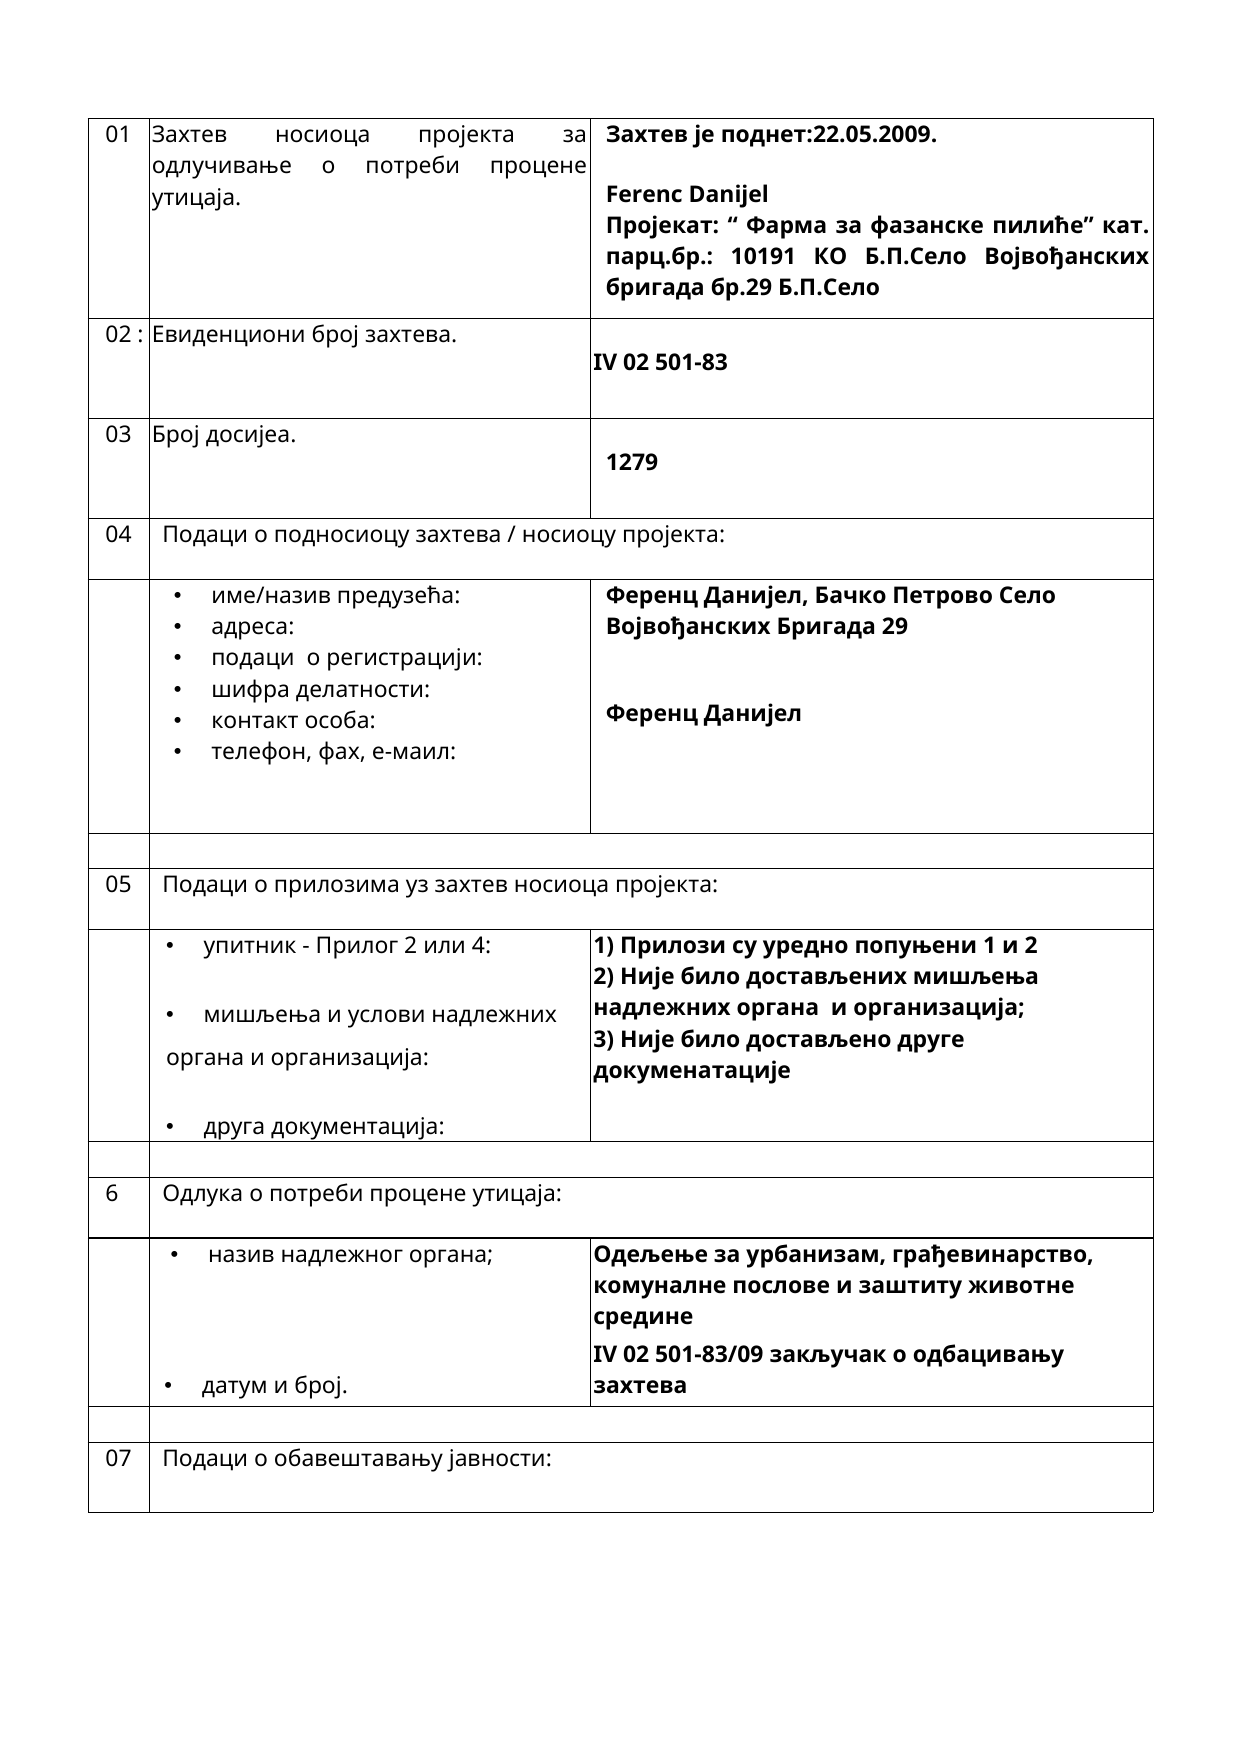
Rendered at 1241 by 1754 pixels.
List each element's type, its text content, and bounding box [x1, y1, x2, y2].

table_cell Подаци о прилозима уз захтев носиоца пројекта: [150, 869, 1153, 929]
table_cell 07 [89, 1443, 149, 1512]
table_cell Ференц Данијел, Бачко Петрово Село Војвођанских Бригада 29 Ференц Данијел [591, 580, 1153, 833]
table_cell Одлука о потреби процене утицаја: [150, 1178, 1153, 1237]
table_cell Подаци о подносиоцу захтева / носиоцу пројекта: [150, 519, 1153, 579]
table_cell 05 [89, 869, 149, 929]
table_header Захтев носиоца пројекта за одлучивање о потреби процене утицаја. [150, 119, 590, 318]
table_cell [150, 834, 1153, 868]
table_cell 04 [89, 519, 149, 579]
table_cell [89, 580, 149, 833]
table_header 01 [89, 119, 149, 318]
table_cell 03 [89, 419, 149, 518]
table_cell 6 [89, 1178, 149, 1237]
table_cell 1) Прилози су уредно попуњени 1 и 2 2) Није било достављених мишљења надлежних органа и организација; 3) Није било достављено друге докуменатације [591, 930, 1153, 1141]
table_cell Евиденциони број захтева. [150, 319, 590, 418]
table_cell [150, 1142, 1153, 1177]
table_cell Подаци о обавештавању јавности: [150, 1443, 1153, 1512]
table_cell [89, 930, 149, 1141]
table_cell Број досијеа. [150, 419, 590, 518]
table_cell [150, 1407, 1153, 1442]
table_cell [89, 834, 149, 868]
table_cell [89, 1407, 149, 1442]
table_header Захтев је поднет:22.05.2009. Ferenc Danijel Пројекат: “ Фарма за фазанске пилиће” кат. парц.бр.: 10191 КО Б.П.Село Војвођанских бригада бр.29 Б.П.Село [591, 119, 1153, 318]
table_cell [89, 1142, 149, 1177]
table_cell назив надлежног органа; датум и број. [150, 1239, 590, 1406]
table_cell име/назив предузећа: адреса: подаци о регистрацији: шифра делатности: контакт особа: телефон, фаx, е-маил: [150, 580, 590, 833]
table_cell IV 02 501-83 [591, 319, 1153, 418]
table_cell Одељење за урбанизам, грађевинарство, комуналне послове и заштиту животне средине IV 02 501-83/09 закључак о одбацивању захтева [591, 1239, 1153, 1406]
table_cell 1279 [591, 419, 1153, 518]
table_cell [89, 1239, 149, 1406]
table_cell 02 : [89, 319, 149, 418]
table_cell упитник - Прилог 2 или 4: мишљења и услови надлежних органа и организација: друга документација: [150, 930, 590, 1141]
